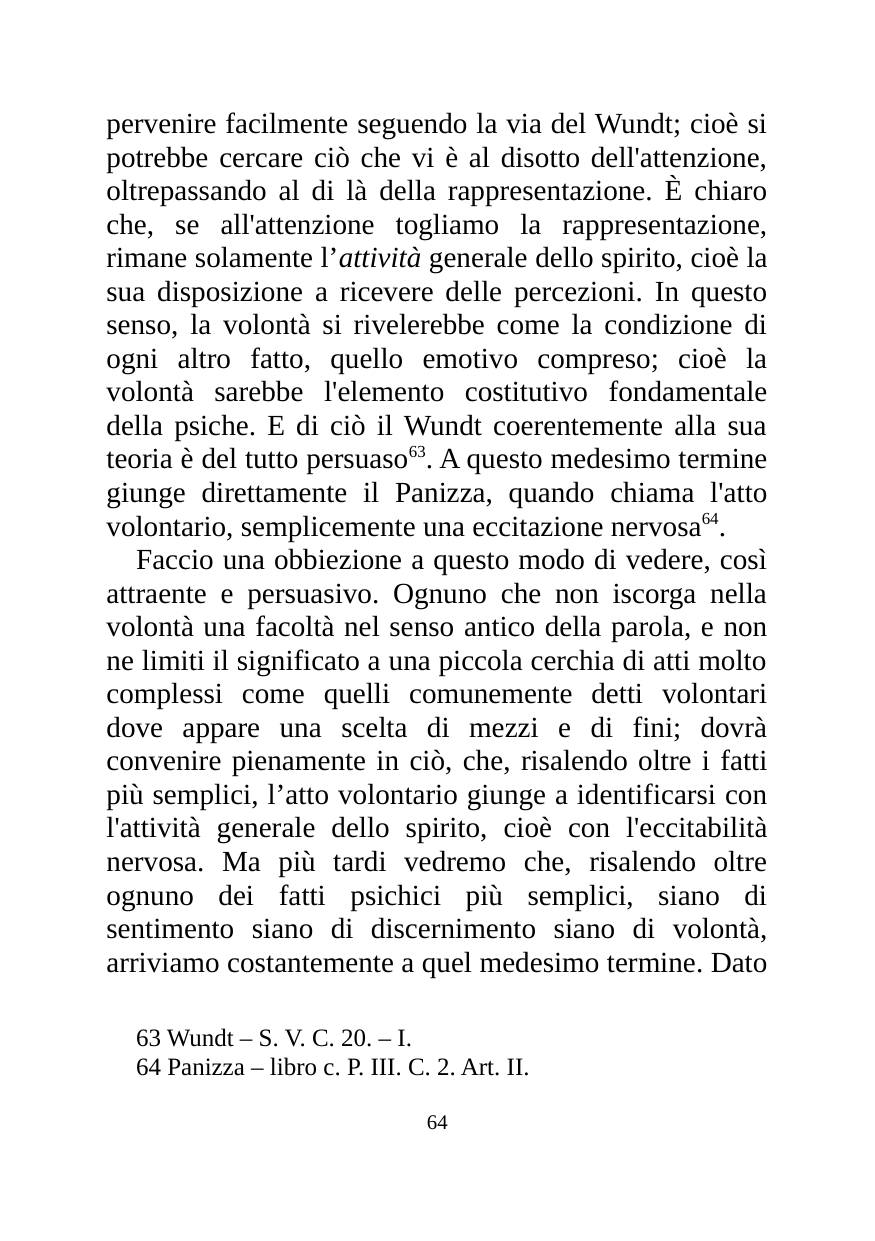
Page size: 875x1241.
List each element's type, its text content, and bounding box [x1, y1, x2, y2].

text Wundt – S. V. C. 20. – I. [106, 1023, 768, 1052]
text Panizza – libro c. P. III. C. 2. Art. II. [106, 1052, 768, 1080]
text pervenire facilmente seguendo la via del Wundt; cioè si potrebbe cercare ciò che vi è al disotto dell'attenzione, oltrepassando al di là della rappresentazione. È chiaro che, se all'attenzione togliamo la rappresentazione, rimane solamente l’attività generale dello spirito, cioè la sua disposizione a ricevere delle percezioni. In questo senso, la volontà si rivelerebbe come la condizione di ogni altro fatto, quello emotivo compreso; cioè la volontà sarebbe l'elemento costitutivo fondamentale della psiche. E di ciò il Wundt coerentemente alla sua teoria è del tutto persuaso. A questo medesimo termine giunge direttamente il Panizza, quando chiama l'atto volontario, semplicemente una eccitazione nervosa. [106, 106, 768, 542]
text Faccio una obbiezione a questo modo di vedere, così attraente e persuasivo. Ognuno che non iscorga nella volontà una facoltà nel senso antico della parola, e non ne limiti il significato a una piccola cerchia di atti molto complessi come quelli comunemente detti volontari dove appare una scelta di mezzi e di fini; dovrà convenire pienamente in ciò, che, risalendo oltre i fatti più semplici, l’atto volontario giunge a identificarsi con l'attività generale dello spirito, cioè con l'eccitabilità nervosa. Ma più tardi vedremo che, risalendo oltre ognuno dei fatti psichici più semplici, siano di sentimento siano di discernimento siano di volontà, arriviamo costantemente a quel medesimo termine. Dato [106, 542, 768, 978]
